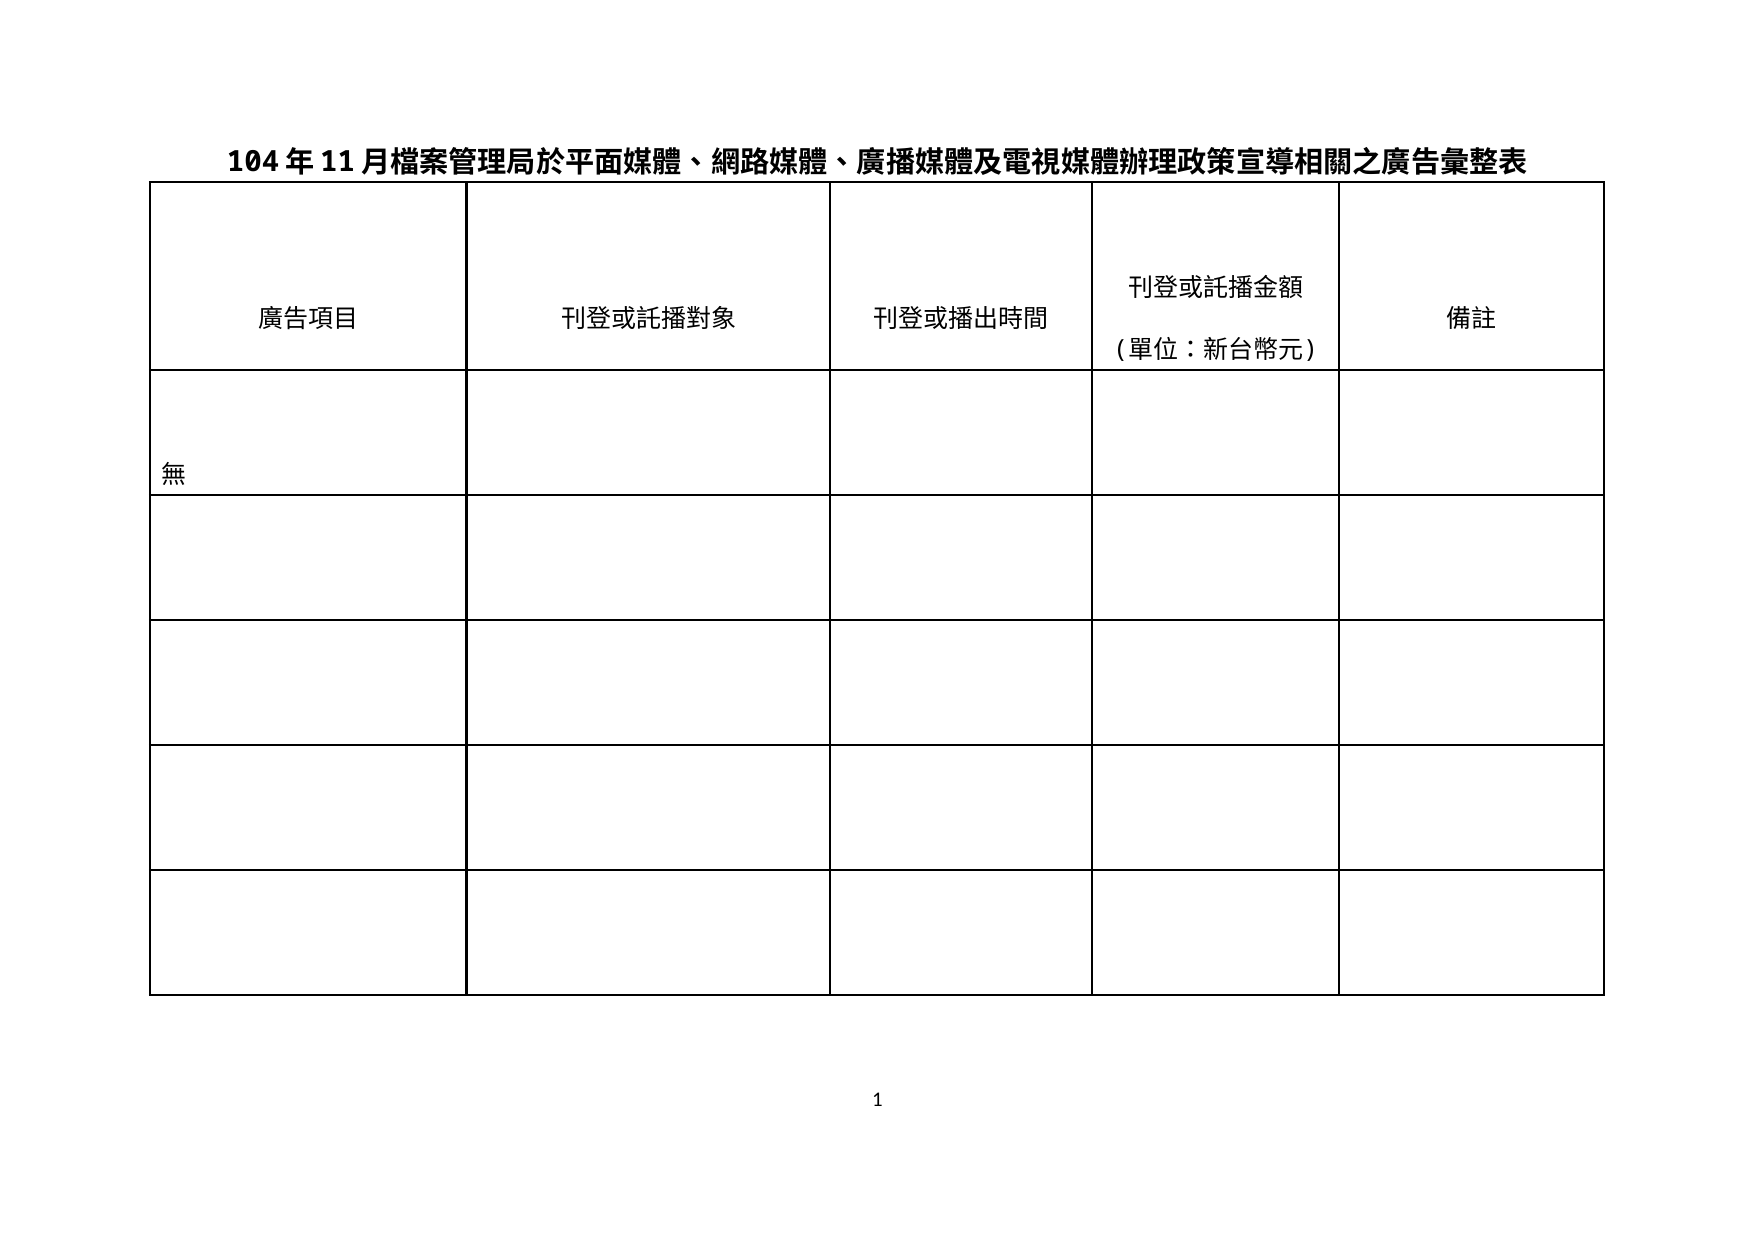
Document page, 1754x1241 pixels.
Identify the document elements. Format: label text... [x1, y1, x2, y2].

table_cell [1340, 746, 1603, 868]
table_cell [1340, 496, 1603, 618]
table_cell [831, 746, 1091, 868]
table_cell [468, 621, 829, 743]
table_cell [1340, 621, 1603, 743]
table_cell [1340, 871, 1603, 993]
table_cell [151, 496, 465, 618]
table_cell [151, 746, 465, 868]
table_cell [468, 496, 829, 618]
text 104年11月檔案管理局於平面媒體、網路媒體、廣播媒體及電視媒體辦理政策宣導相關之廣告彙整表 [150, 118, 1604, 181]
table_cell [1093, 746, 1338, 868]
table_cell [468, 871, 829, 993]
table_cell [831, 371, 1091, 493]
table_cell [1093, 496, 1338, 618]
table_header 刊登或播出時間 [831, 183, 1091, 368]
table_header 備註 [1340, 183, 1603, 368]
table_cell [831, 871, 1091, 993]
table_cell [831, 621, 1091, 743]
table_header 廣告項目 [151, 183, 465, 368]
table_header 刊登或託播對象 [468, 183, 829, 368]
table_header 刊登或託播金額 (單位：新台幣元) [1093, 183, 1338, 368]
table_cell [151, 621, 465, 743]
table_cell [1093, 371, 1338, 493]
table_cell [831, 496, 1091, 618]
table_cell 無 [151, 371, 465, 493]
table_cell [1340, 371, 1603, 493]
table_cell [1093, 621, 1338, 743]
table_cell [151, 871, 465, 993]
table_cell [468, 746, 829, 868]
table_cell [1093, 871, 1338, 993]
table_cell [468, 371, 829, 493]
